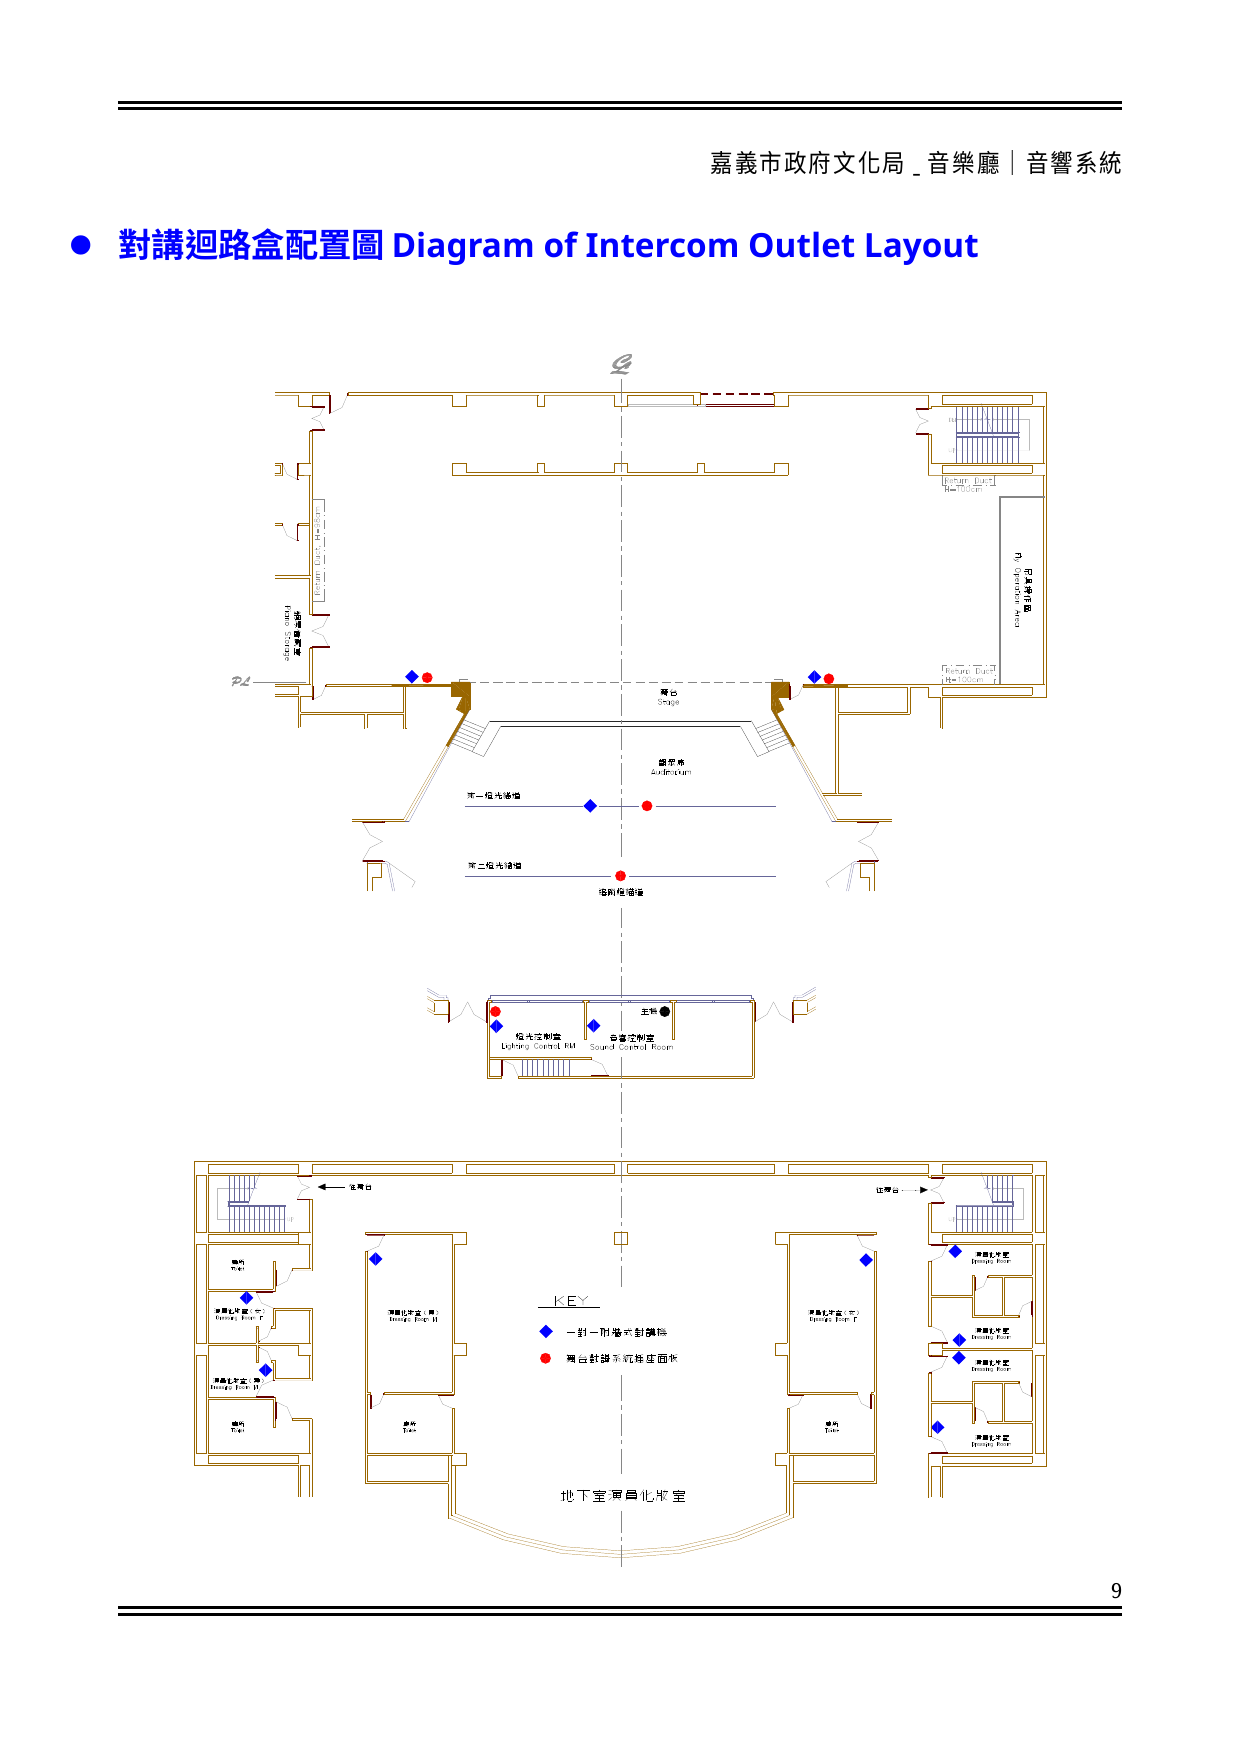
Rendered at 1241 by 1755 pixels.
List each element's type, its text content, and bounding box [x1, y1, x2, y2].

list 對講迴路盒配置圖Diagram of Intercom Outlet Layout [68, 218, 1122, 267]
